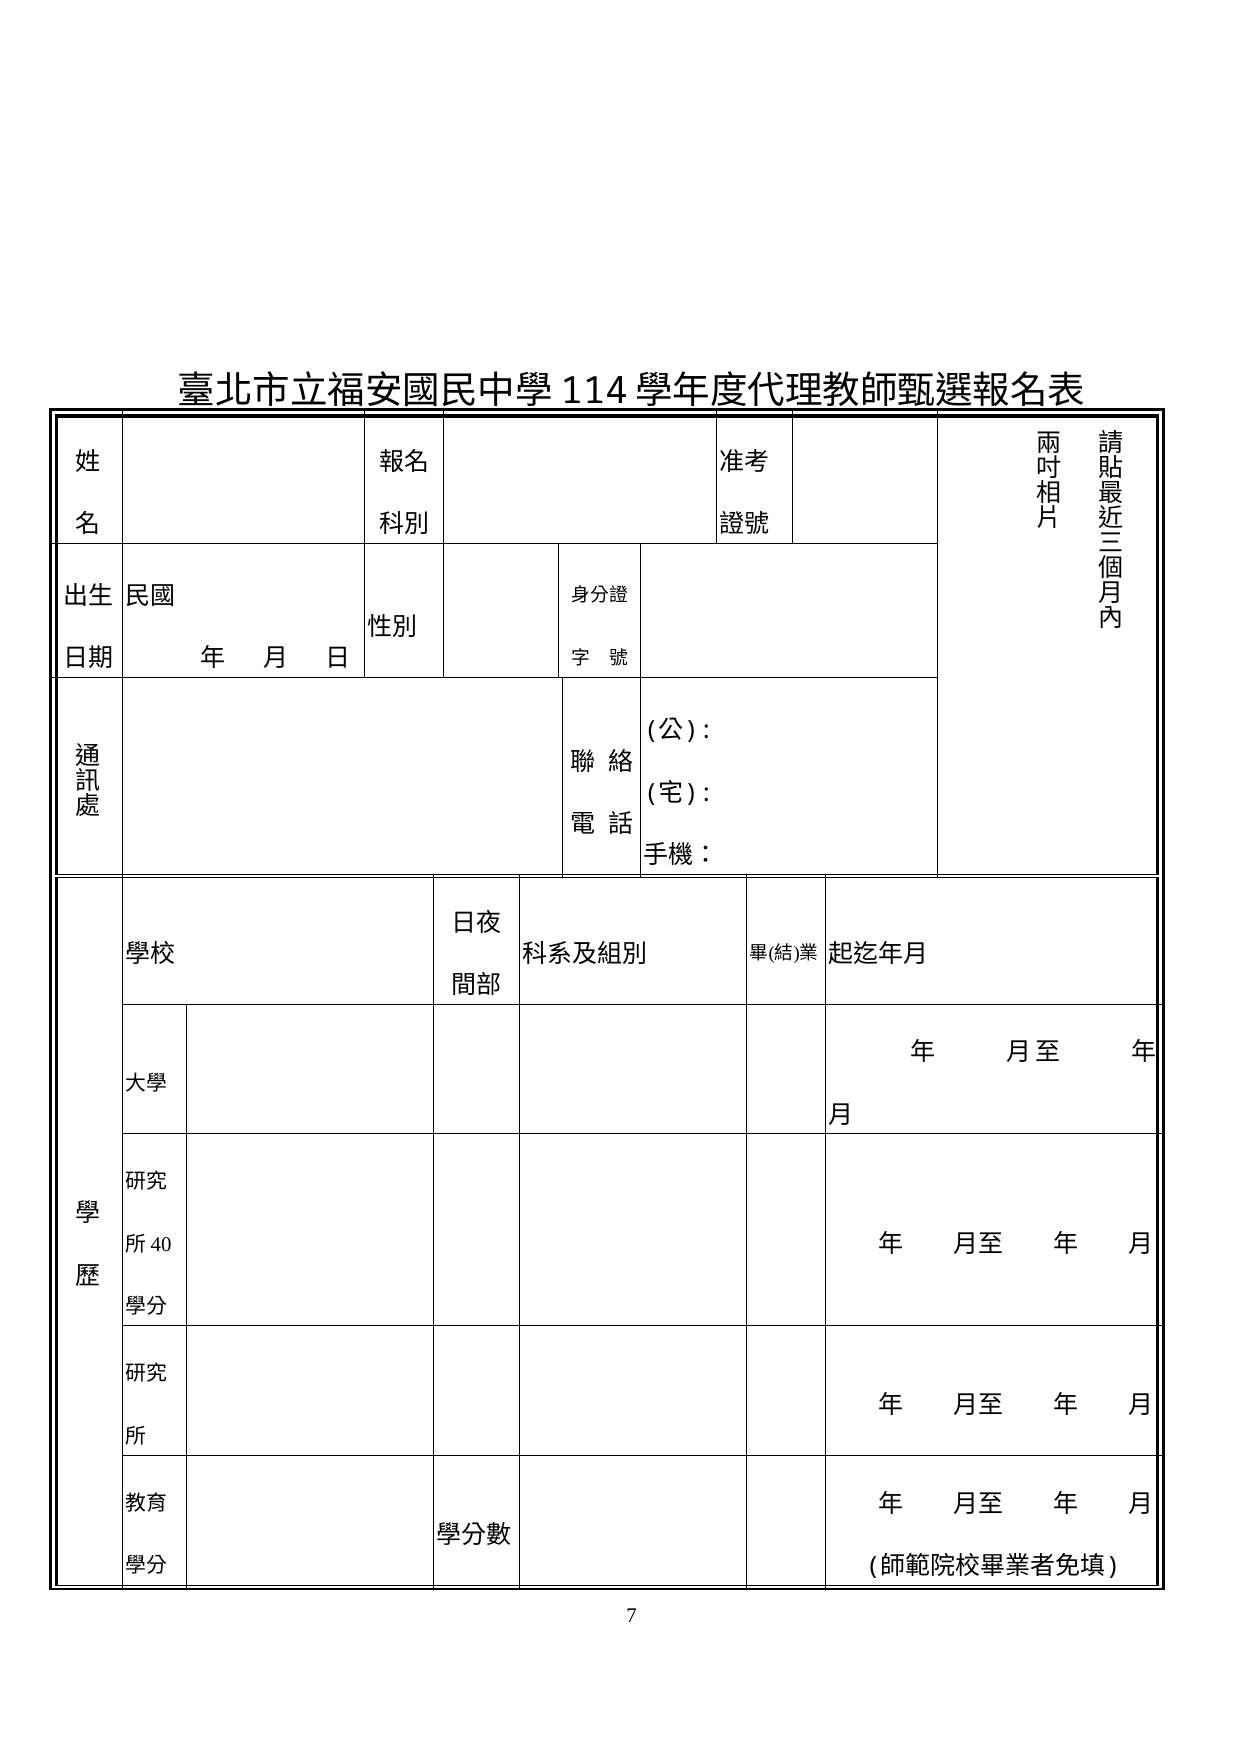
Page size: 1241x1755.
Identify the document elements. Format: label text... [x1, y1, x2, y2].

table_cell [187, 1456, 433, 1585]
table_cell 性別 [365, 544, 443, 677]
table_cell [187, 1005, 433, 1133]
table_header 請貼最近三個月內 兩吋相片 [938, 411, 1160, 874]
table_cell 出生 日期 [58, 544, 122, 677]
table_cell 研究所40學分 [123, 1134, 186, 1325]
table_cell [747, 1456, 825, 1585]
table_cell 身分證 字 號 [559, 544, 640, 677]
table_cell 年 月至 年 月 [826, 1005, 1156, 1133]
table_cell 大學 [123, 1005, 186, 1133]
table_cell 學分數 [434, 1456, 519, 1585]
table_cell 教育學分 [123, 1456, 186, 1585]
table_cell [520, 1326, 746, 1455]
table_header [123, 418, 364, 542]
table_cell 年 月至 年 月 [826, 1134, 1156, 1325]
table_cell [434, 1005, 519, 1133]
table_cell 民國 年 月 日 [123, 544, 364, 677]
table_header [793, 418, 937, 542]
table_cell 科系及組別 [520, 878, 746, 1003]
table_cell [187, 1326, 433, 1455]
table_cell [520, 1134, 746, 1325]
table_cell 通訊處 [58, 678, 122, 874]
table_cell [434, 1326, 519, 1455]
table_cell [187, 1134, 433, 1325]
table_header 准考證號 [717, 418, 792, 542]
table_cell [123, 678, 562, 874]
table_cell 研究所 [123, 1326, 186, 1455]
table_cell 年 月至 年 月 [826, 1326, 1156, 1455]
table_cell 學校 [123, 878, 433, 1003]
table_header 姓 名 [54, 411, 122, 542]
text 臺北市立福安國民中學114學年度代理教師甄選報名表 [75, 346, 1188, 408]
table_cell [747, 1326, 825, 1455]
table_cell (公): (宅): 手機： [641, 678, 937, 874]
table_cell 年 月至 年 月 (師範院校畢業者免填) [826, 1456, 1156, 1585]
table_header 報名 科別 [365, 418, 443, 542]
table_cell 起迄年月 [826, 878, 1156, 1003]
table_cell [444, 544, 558, 677]
table_cell 學 歷 [58, 878, 122, 1585]
table_cell [747, 1005, 825, 1133]
table_cell [520, 1456, 746, 1585]
table_header [444, 418, 716, 542]
table_cell [434, 1134, 519, 1325]
table_cell 聯 絡電 話 [563, 678, 640, 874]
table_cell 日夜 間部 [434, 878, 519, 1003]
table_cell [747, 1134, 825, 1325]
table_cell 畢(結)業 [747, 878, 825, 1003]
table_cell [641, 544, 937, 677]
table_cell [520, 1005, 746, 1133]
